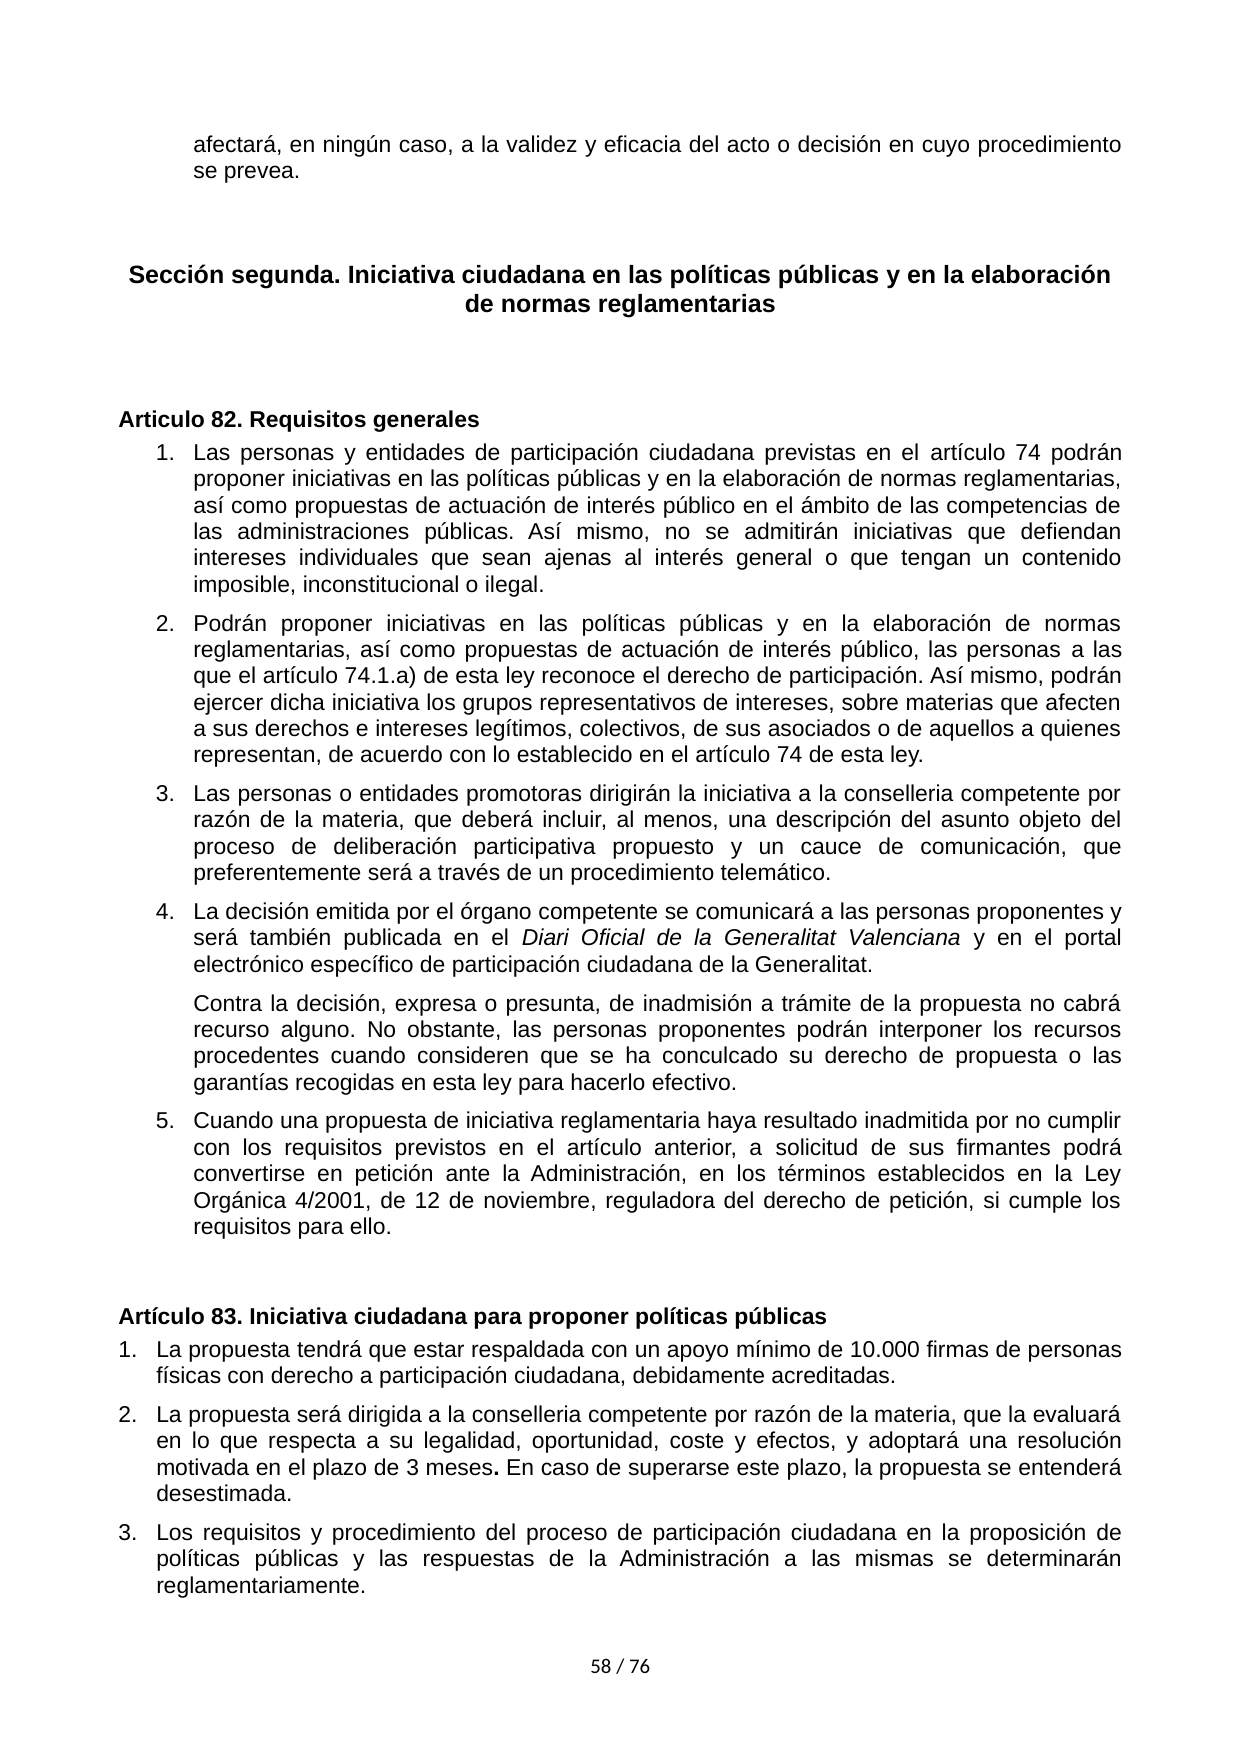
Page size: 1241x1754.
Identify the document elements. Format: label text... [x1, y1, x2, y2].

list Cuando una propuesta de iniciativa reglamentaria haya resultado inadmitida por no cumplir con los requisitos previstos en el artículo anterior, a solicitud de sus firmantes podrá convertirse en petición ante la Administración, en los términos establecidos en la Ley Orgánica 4/2001, de 12 de noviembre, reguladora del derecho de petición, si cumple los requisitos para ello. [156, 1107, 1122, 1239]
list Las personas o entidades promotoras dirigirán la iniciativa a la conselleria competente por razón de la materia, que deberá incluir, al menos, una descripción del asunto objeto del proceso de deliberación participativa propuesto y un cauce de comunicación, que preferentemente será a través de un procedimiento telemático. [156, 780, 1122, 886]
list Contra la decisión, expresa o presunta, de inadmisión a trámite de la propuesta no cabrá recurso alguno. No obstante, las personas proponentes podrán interponer los recursos procedentes cuando consideren que se ha conculcado su derecho de propuesta o las garantías recogidas en esta ley para hacerlo efectivo. [156, 989, 1122, 1095]
list Podrán proponer iniciativas en las políticas públicas y en la elaboración de normas reglamentarias, así como propuestas de actuación de interés público, las personas a las que el artículo 74.1.a) de esta ley reconoce el derecho de participación. Así mismo, podrán ejercer dicha iniciativa los grupos representativos de intereses, sobre materias que afecten a sus derechos e intereses legítimos, colectivos, de sus asociados o de aquellos a quienes representan, de acuerdo con lo establecido en el artículo 74 de esta ley. [156, 609, 1122, 768]
subtitle Sección segunda. Iniciativa ciudadana en las políticas públicas y en la elaboración de normas reglamentarias [118, 260, 1122, 317]
list Las personas y entidades de participación ciudadana previstas en el artículo 74 podrán proponer iniciativas en las políticas públicas y en la elaboración de normas reglamentarias, así como propuestas de actuación de interés público en el ámbito de las competencias de las administraciones públicas. Así mismo, no se admitirán iniciativas que defiendan intereses individuales que sean ajenas al interés general o que tengan un contenido imposible, inconstitucional o ilegal. [156, 439, 1122, 597]
list La propuesta será dirigida a la conselleria competente por razón de la materia, que la evaluará en lo que respecta a su legalidad, oportunidad, coste y efectos, y adoptará una resolución motivada en el plazo de 3 meses. En caso de superarse este plazo, la propuesta se entenderá desestimada. [118, 1401, 1122, 1506]
subtitle Artículo 83. Iniciativa ciudadana para proponer políticas públicas [118, 1303, 1122, 1329]
list afectará, en ningún caso, a la validez y eficacia del acto o decisión en cuyo procedimiento se prevea. [156, 131, 1122, 183]
list La propuesta tendrá que estar respaldada con un apoyo mínimo de 10.000 firmas de personas físicas con derecho a participación ciudadana, debidamente acreditadas. [118, 1336, 1122, 1388]
list La decisión emitida por el órgano competente se comunicará a las personas proponentes y será también publicada en el Diari Oficial de la Generalitat Valenciana y en el portal electrónico específico de participación ciudadana de la Generalitat. [156, 898, 1122, 977]
subtitle Articulo 82. Requisitos generales [118, 406, 1122, 433]
list Los requisitos y procedimiento del proceso de participación ciudadana en la proposición de políticas públicas y las respuestas de la Administración a las mismas se determinarán reglamentariamente. [118, 1519, 1122, 1598]
